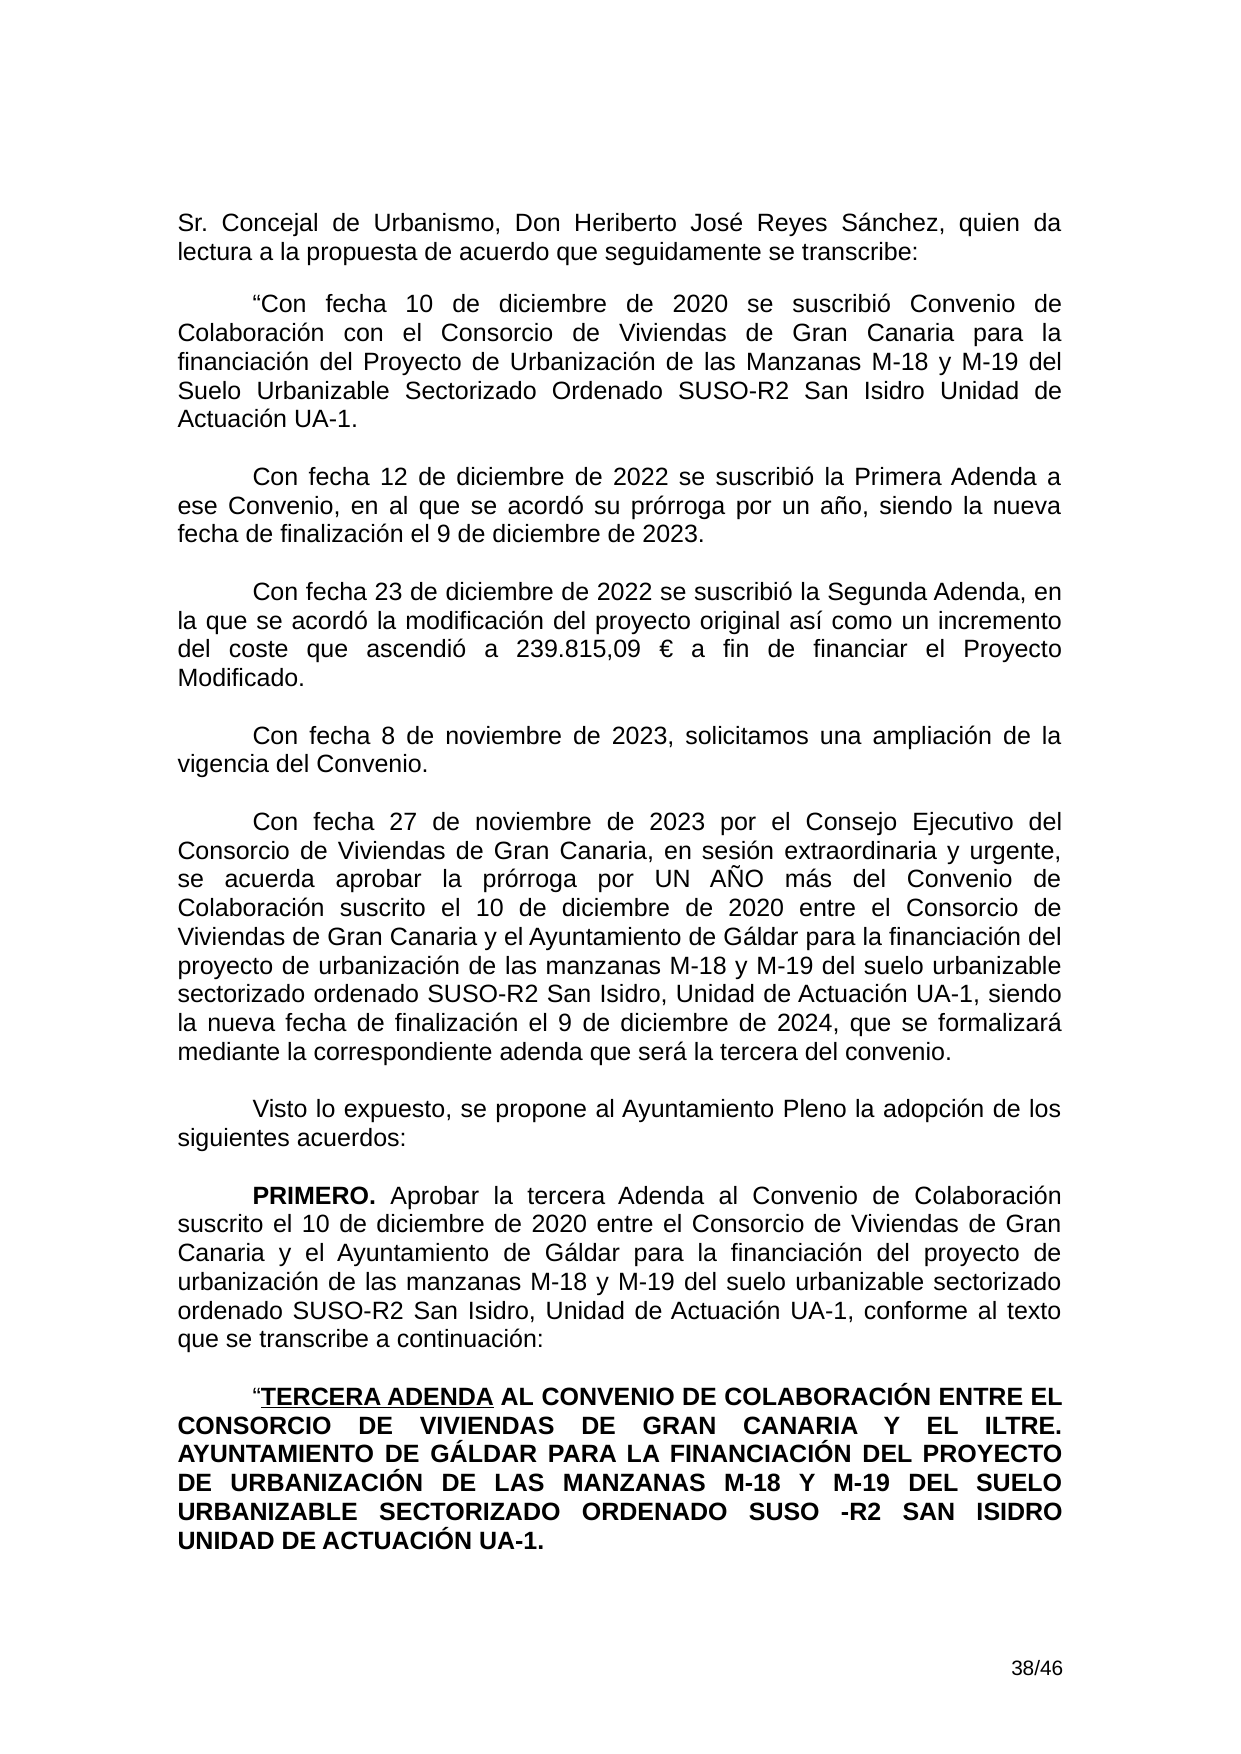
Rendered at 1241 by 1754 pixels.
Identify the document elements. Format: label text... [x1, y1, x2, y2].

text Sr. Concejal de Urbanismo, Don Heriberto José Reyes Sánchez, quien da lectura a la propuesta de acuerdo que seguidamente se transcribe: [177, 208, 1063, 265]
text “TERCERA ADENDA AL CONVENIO DE COLABORACIÓN ENTRE EL CONSORCIO DE VIVIENDAS DE GRAN CANARIA Y EL ILTRE. AYUNTAMIENTO DE GÁLDAR PARA LA FINANCIACIÓN DEL PROYECTO DE URBANIZACIÓN DE LAS MANZANAS M-18 Y M-19 DEL SUELO URBANIZABLE SECTORIZADO ORDENADO SUSO -R2 SAN ISIDRO UNIDAD DE ACTUACIÓN UA-1. [177, 1382, 1063, 1554]
text Con fecha 12 de diciembre de 2022 se suscribió la Primera Adenda a ese Convenio, en al que se acordó su prórroga por un año, siendo la nueva fecha de finalización el 9 de diciembre de 2023. [177, 462, 1063, 548]
text “Con fecha 10 de diciembre de 2020 se suscribió Convenio de Colaboración con el Consorcio de Viviendas de Gran Canaria para la financiación del Proyecto de Urbanización de las Manzanas M-18 y M-19 del Suelo Urbanizable Sectorizado Ordenado SUSO-R2 San Isidro Unidad de Actuación UA-1. [177, 289, 1063, 433]
text Con fecha 27 de noviembre de 2023 por el Consejo Ejecutivo del Consorcio de Viviendas de Gran Canaria, en sesión extraordinaria y urgente, se acuerda aprobar la prórroga por UN AÑO más del Convenio de Colaboración suscrito el 10 de diciembre de 2020 entre el Consorcio de Viviendas de Gran Canaria y el Ayuntamiento de Gáldar para la financiación del proyecto de urbanización de las manzanas M-18 y M-19 del suelo urbanizable sectorizado ordenado SUSO-R2 San Isidro, Unidad de Actuación UA-1, siendo la nueva fecha de finalización el 9 de diciembre de 2024, que se formalizará mediante la correspondiente adenda que será la tercera del convenio. [177, 807, 1063, 1066]
text PRIMERO. Aprobar la tercera Adenda al Convenio de Colaboración suscrito el 10 de diciembre de 2020 entre el Consorcio de Viviendas de Gran Canaria y el Ayuntamiento de Gáldar para la financiación del proyecto de urbanización de las manzanas M-18 y M-19 del suelo urbanizable sectorizado ordenado SUSO-R2 San Isidro, Unidad de Actuación UA-1, conforme al texto que se transcribe a continuación: [177, 1181, 1063, 1353]
text Con fecha 8 de noviembre de 2023, solicitamos una ampliación de la vigencia del Convenio. [177, 721, 1063, 778]
text Con fecha 23 de diciembre de 2022 se suscribió la Segunda Adenda, en la que se acordó la modificación del proyecto original así como un incremento del coste que ascendió a 239.815,09 € a fin de financiar el Proyecto Modificado. [177, 577, 1063, 692]
text Visto lo expuesto, se propone al Ayuntamiento Pleno la adopción de los siguientes acuerdos: [177, 1094, 1063, 1152]
